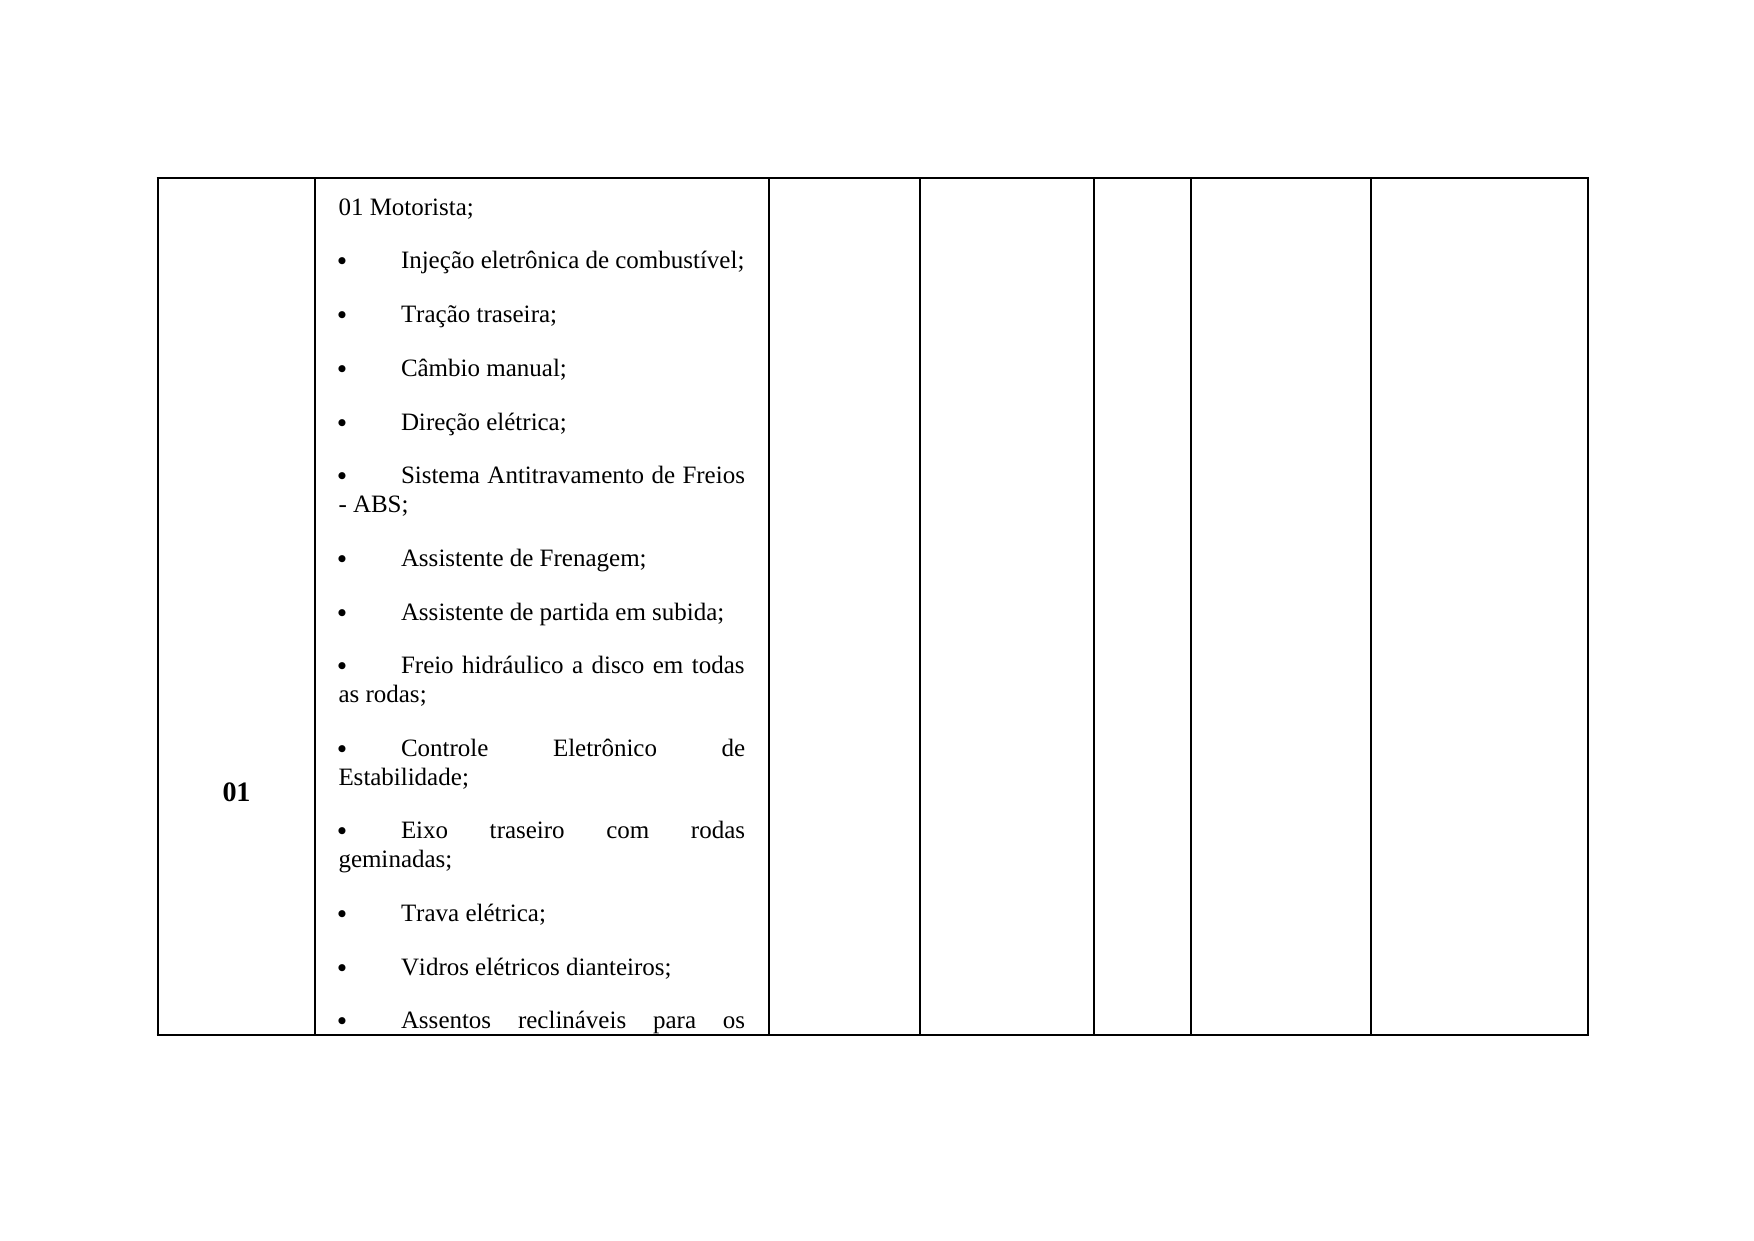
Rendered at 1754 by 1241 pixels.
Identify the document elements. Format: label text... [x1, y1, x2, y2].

table_cell [1192, 179, 1370, 1034]
table_cell [770, 179, 919, 1034]
table_cell 01 [159, 179, 314, 1034]
table_cell 01 Motorista; Injeção eletrônica de combustível; Tração traseira; Câmbio manual; Direção elétrica; Sistema Antitravamento de Freios - ABS; Assistente de Frenagem; Assistente de partida em subida; Freio hidráulico a disco em todas as rodas; Controle Eletrônico de Estabilidade; Eixo traseiro com rodas geminadas; Trava elétrica; Vidros elétricos dianteiros; Assentos reclináveis para os [316, 179, 768, 1034]
table_cell [921, 179, 1093, 1034]
table_cell [1372, 179, 1587, 1034]
table_cell [1095, 179, 1190, 1034]
